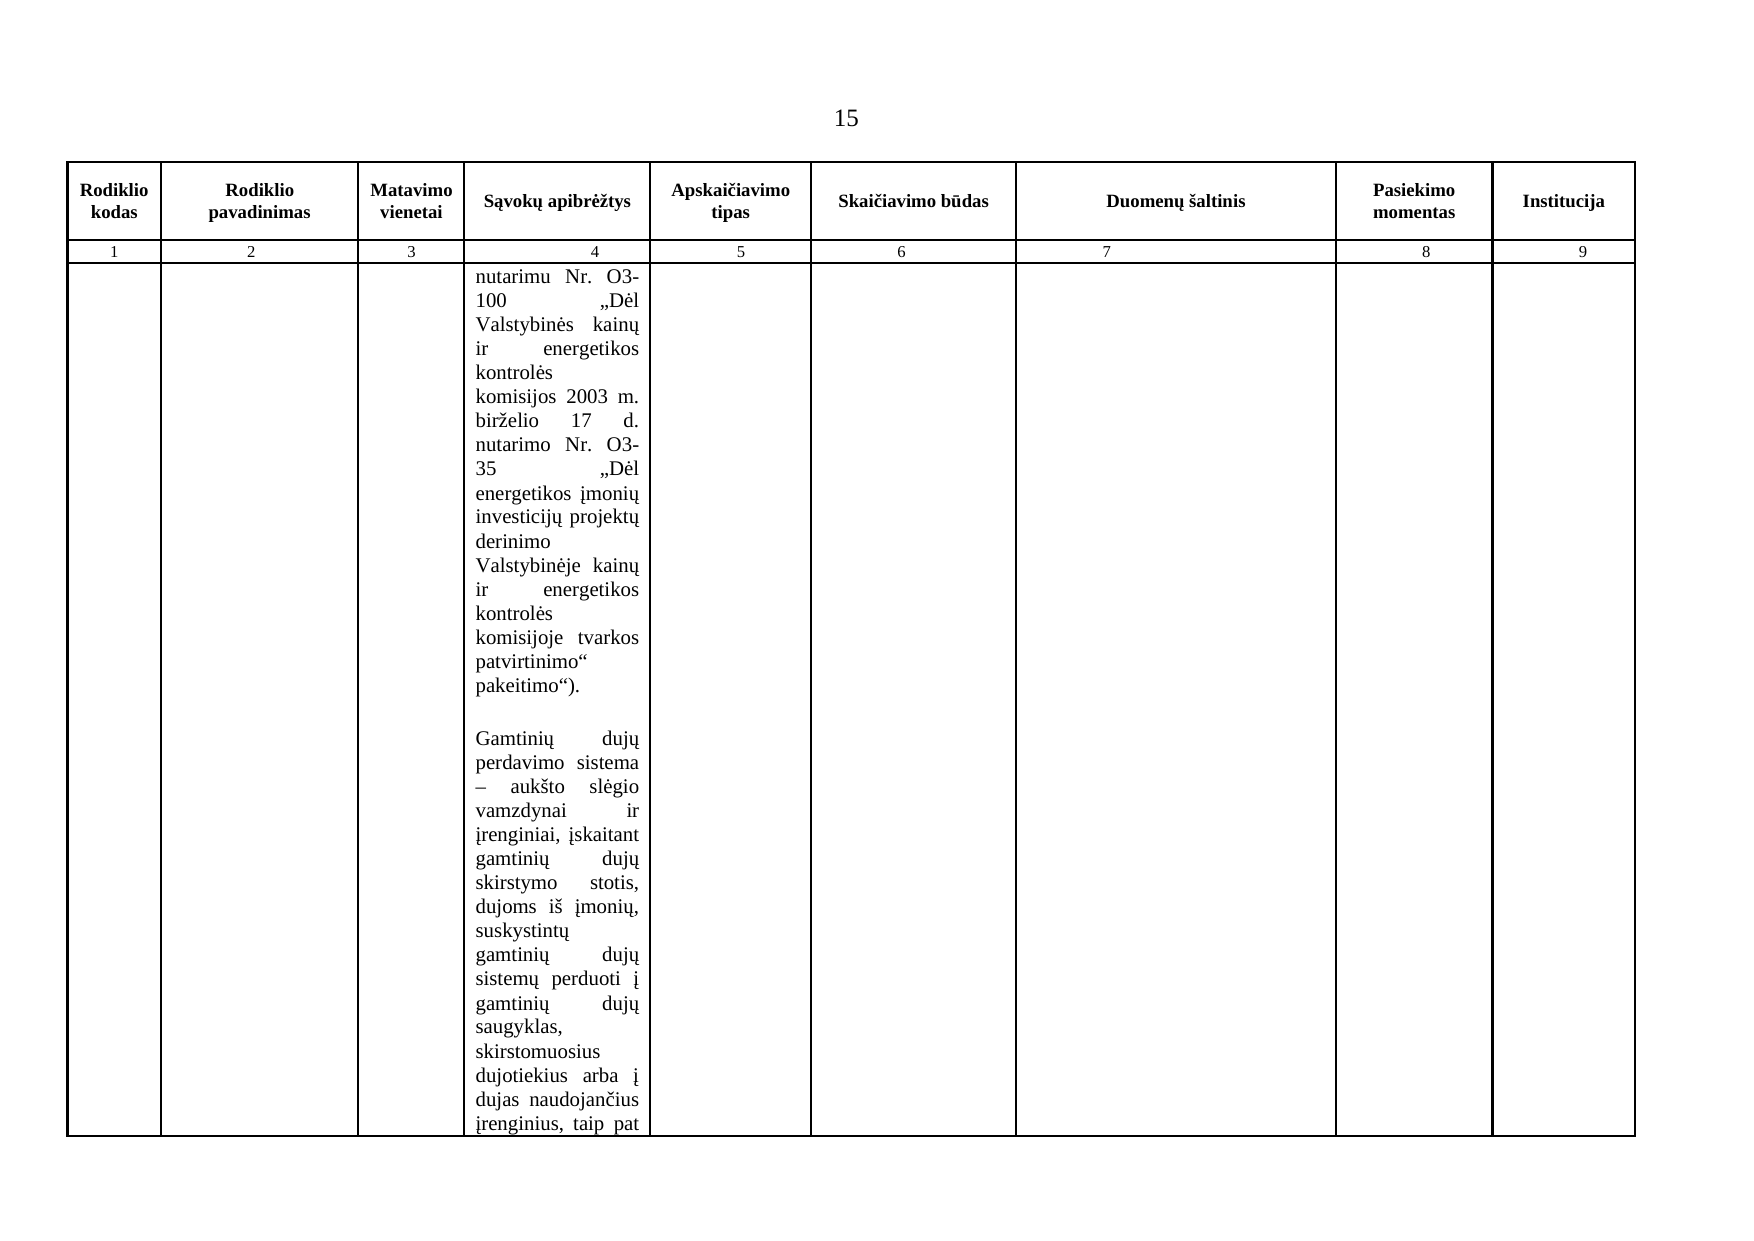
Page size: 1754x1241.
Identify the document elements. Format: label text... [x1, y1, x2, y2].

table_cell [1494, 264, 1634, 1135]
table_cell [651, 264, 810, 1135]
table_header Rodiklio pavadinimas [162, 163, 357, 238]
table_cell [162, 264, 357, 1135]
table_cell 8 [1337, 241, 1491, 262]
table_cell 4 [465, 241, 649, 262]
table_cell 5 [651, 241, 810, 262]
table_cell 1 [69, 241, 160, 262]
table_header Duomenų šaltinis [1017, 163, 1335, 238]
table_cell 7 [1017, 241, 1335, 262]
table_cell 2 [162, 241, 357, 262]
table_header Institucija [1494, 163, 1634, 238]
table_cell [812, 264, 1015, 1135]
table_cell 9 [1494, 241, 1634, 262]
table_header Matavimo vienetai [359, 163, 463, 238]
table_cell 6 [812, 241, 1015, 262]
table_cell 3 [359, 241, 463, 262]
table_header Sąvokų apibrėžtys [465, 163, 649, 238]
table_cell nutarimu Nr. O3-100 „Dėl Valstybinės kainų ir energetikos kontrolės komisijos 2003 m. birželio 17 d. nutarimo Nr. O3-35 „Dėl energetikos įmonių investicijų projektų derinimo Valstybinėje kainų ir energetikos kontrolės komisijoje tvarkos patvirtinimo“ pakeitimo“). Gamtinių dujų perdavimo sistema – aukšto slėgio vamzdynai ir įrenginiai, įskaitant gamtinių dujų skirstymo stotis, dujoms iš įmonių, suskystintų gamtinių dujų sistemų perduoti į gamtinių dujų saugyklas, skirstomuosius dujotiekius arba į dujas naudojančius įrenginius, taip pat [465, 264, 649, 1135]
table_header Skaičiavimo būdas [812, 163, 1015, 238]
table_header Pasiekimo momentas [1337, 163, 1491, 238]
table_cell [69, 264, 160, 1135]
table_cell [1017, 264, 1335, 1135]
table_cell [1337, 264, 1491, 1135]
table_header Rodiklio kodas [69, 163, 160, 238]
table_cell [359, 264, 463, 1135]
table_header Apskaičiavimo tipas [651, 163, 810, 238]
